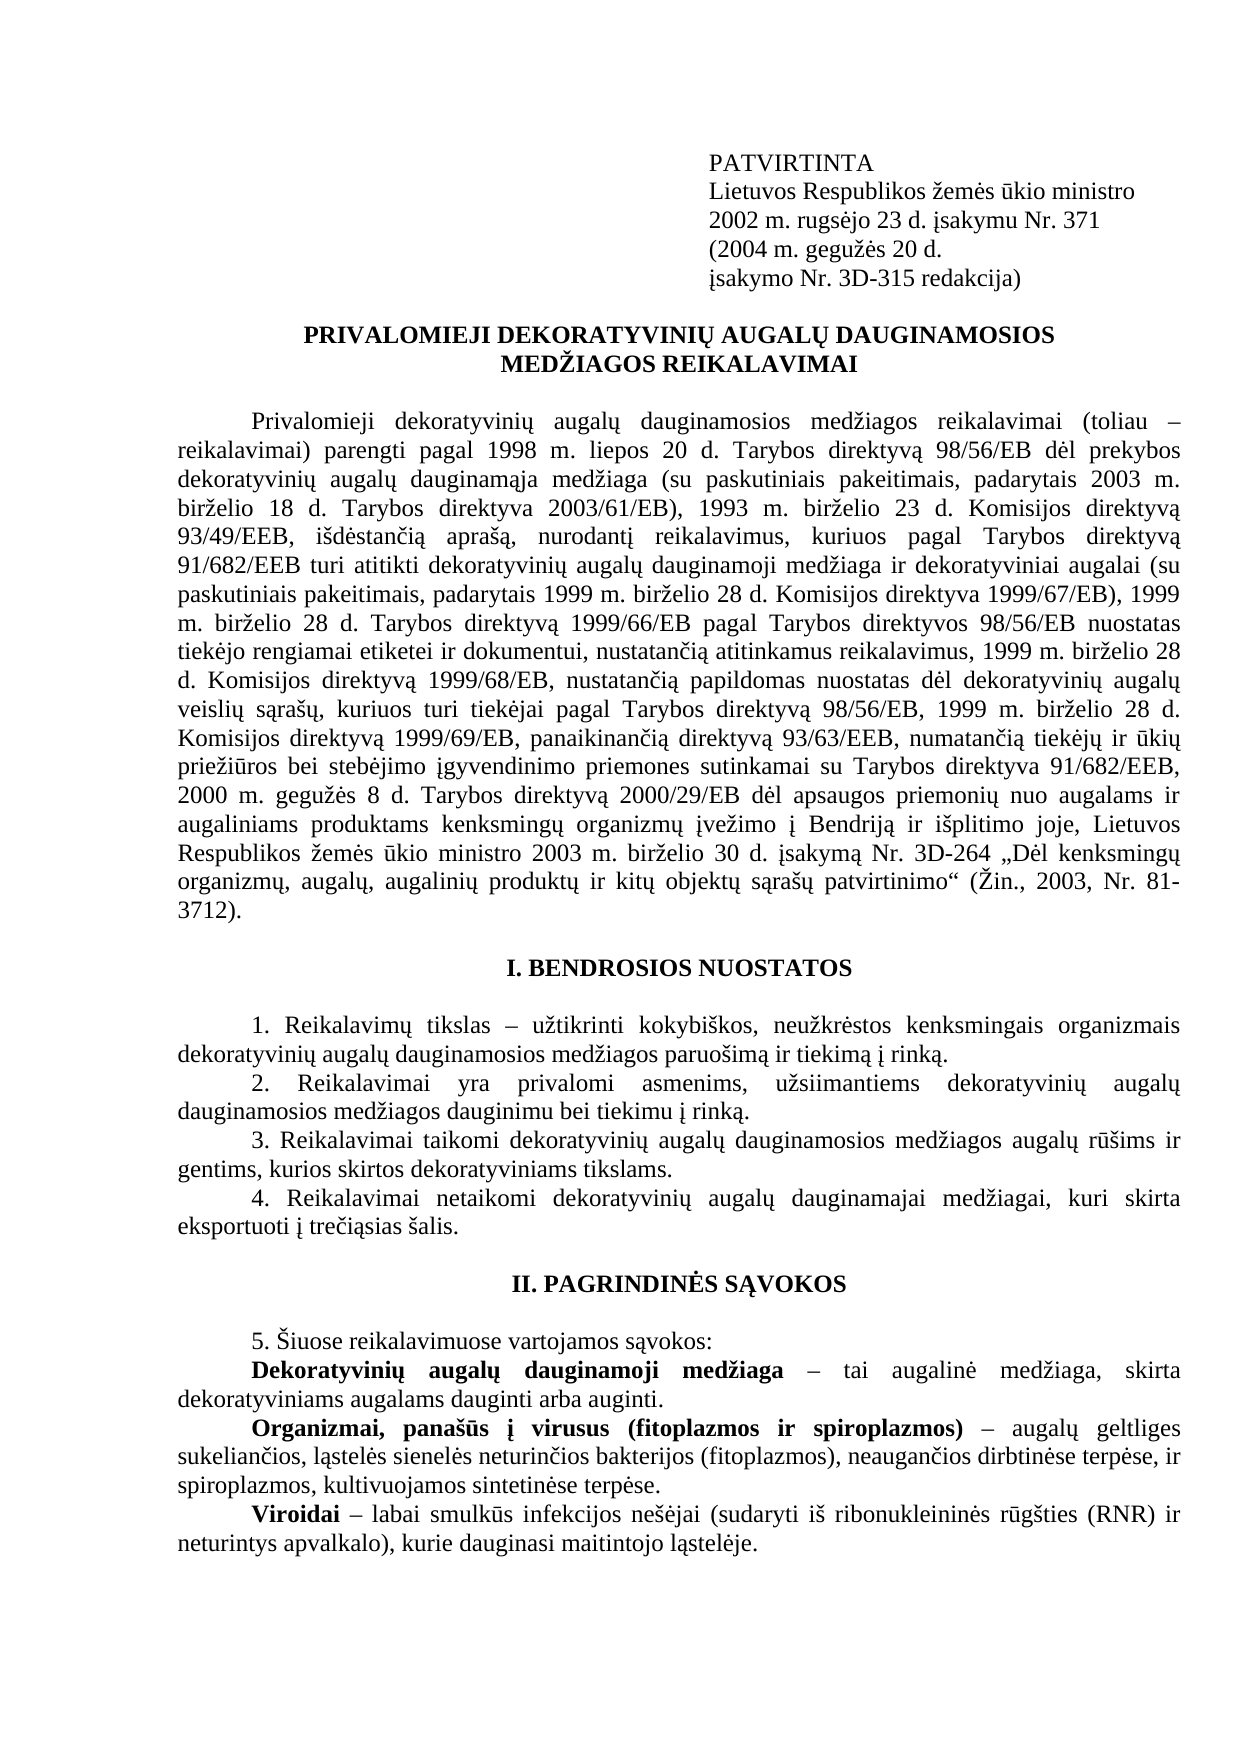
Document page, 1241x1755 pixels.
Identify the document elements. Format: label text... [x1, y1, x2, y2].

text 4. Reikalavimai netaikomi dekoratyvinių augalų dauginamajai medžiagai, kuri skirta eksportuoti į trečiąsias šalis. [177, 1183, 1181, 1240]
text 5. Šiuose reikalavimuose vartojamos sąvokos: [177, 1326, 1181, 1355]
text PATVIRTINTA [177, 148, 1181, 176]
text Viroidai – labai smulkūs infekcijos nešėjai (sudaryti iš ribonukleininės rūgšties (RNR) ir neturintys apvalkalo), kurie dauginasi maitintojo ląstelėje. [177, 1499, 1181, 1556]
text įsakymo Nr. 3D-315 redakcija) [177, 263, 1181, 291]
text 1. Reikalavimų tikslas – užtikrinti kokybiškos, neužkrėstos kenksmingais organizmais dekoratyvinių augalų dauginamosios medžiagos paruošimą ir tiekimą į rinką. [177, 1010, 1181, 1068]
text Organizmai, panašūs į virusus (fitoplazmos ir spiroplazmos) – augalų geltliges sukeliančios, ląstelės sienelės neturinčios bakterijos (fitoplazmos), neaugančios dirbtinėse terpėse, ir spiroplazmos, kultivuojamos sintetinėse terpėse. [177, 1413, 1181, 1499]
text Lietuvos Respublikos žemės ūkio ministro [177, 176, 1181, 205]
text MEDŽIAGOS REIKALAVIMAI [177, 349, 1181, 378]
text (2004 m. gegužės 20 d. [177, 234, 1181, 263]
text 2002 m. rugsėjo 23 d. įsakymu Nr. 371 [177, 205, 1181, 234]
text PRIVALOMIEJI DEKORATYVINIŲ AUGALŲ DAUGINAMOSIOS [177, 320, 1181, 349]
text Privalomieji dekoratyvinių augalų dauginamosios medžiagos reikalavimai (toliau – reikalavimai) parengti pagal 1998 m. liepos 20 d. Tarybos direktyvą 98/56/EB dėl prekybos dekoratyvinių augalų dauginamąja medžiaga (su paskutiniais pakeitimais, padarytais 2003 m. birželio 18 d. Tarybos direktyva 2003/61/EB), 1993 m. birželio 23 d. Komisijos direktyvą 93/49/EEB, išdėstančią aprašą, nurodantį reikalavimus, kuriuos pagal Tarybos direktyvą 91/682/EEB turi atitikti dekoratyvinių augalų dauginamoji medžiaga ir dekoratyviniai augalai (su paskutiniais pakeitimais, padarytais 1999 m. birželio 28 d. Komisijos direktyva 1999/67/EB), 1999 m. birželio 28 d. Tarybos direktyvą 1999/66/EB pagal Tarybos direktyvos 98/56/EB nuostatas tiekėjo rengiamai etiketei ir dokumentui, nustatančią atitinkamus reikalavimus, 1999 m. birželio 28 d. Komisijos direktyvą 1999/68/EB, nustatančią papildomas nuostatas dėl dekoratyvinių augalų veislių sąrašų, kuriuos turi tiekėjai pagal Tarybos direktyvą 98/56/EB, 1999 m. birželio 28 d. Komisijos direktyvą 1999/69/EB, panaikinančią direktyvą 93/63/EEB, numatančią tiekėjų ir ūkių priežiūros bei stebėjimo įgyvendinimo priemones sutinkamai su Tarybos direktyva 91/682/EEB, 2000 m. gegužės 8 d. Tarybos direktyvą 2000/29/EB dėl apsaugos priemonių nuo augalams ir augaliniams produktams kenksmingų organizmų įvežimo į Bendriją ir išplitimo joje, Lietuvos Respublikos žemės ūkio ministro 2003 m. birželio 30 d. įsakymą Nr. 3D-264 „Dėl kenksmingų organizmų, augalų, augalinių produktų ir kitų objektų sąrašų patvirtinimo“ (Žin., 2003, Nr. 81-3712). [177, 406, 1181, 924]
text 3. Reikalavimai taikomi dekoratyvinių augalų dauginamosios medžiagos augalų rūšims ir gentims, kurios skirtos dekoratyviniams tikslams. [177, 1125, 1181, 1183]
text 2. Reikalavimai yra privalomi asmenims, užsiimantiems dekoratyvinių augalų dauginamosios medžiagos dauginimu bei tiekimu į rinką. [177, 1068, 1181, 1125]
text Dekoratyvinių augalų dauginamoji medžiaga – tai augalinė medžiaga, skirta dekoratyviniams augalams dauginti arba auginti. [177, 1355, 1181, 1413]
text II. PAGRINDINĖS SĄVOKOS [177, 1269, 1181, 1298]
text I. BENDROSIOS NUOSTATOS [177, 953, 1181, 981]
